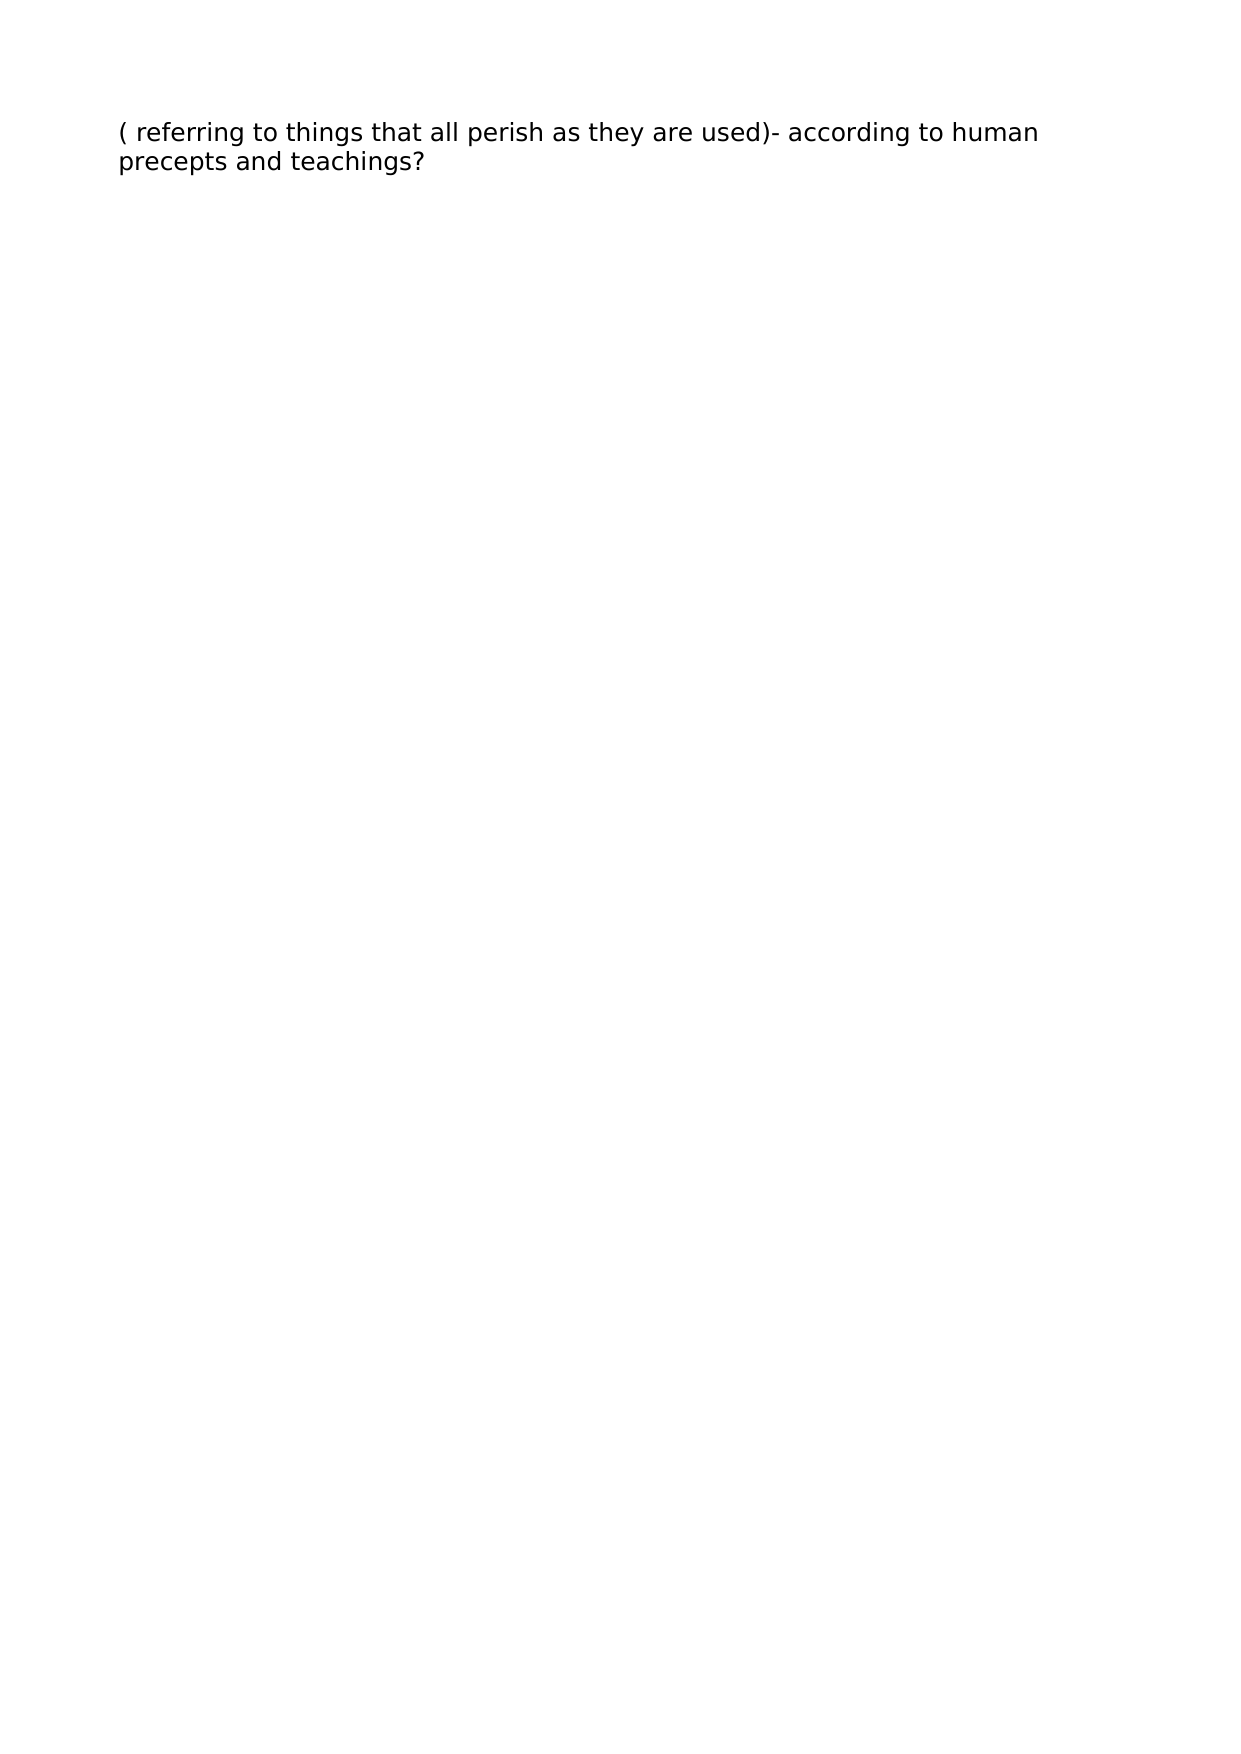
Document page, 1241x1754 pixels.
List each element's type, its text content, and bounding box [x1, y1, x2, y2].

text ( referring to things that all perish as they are used)- according to human precepts and teachings? [118, 118, 1122, 176]
